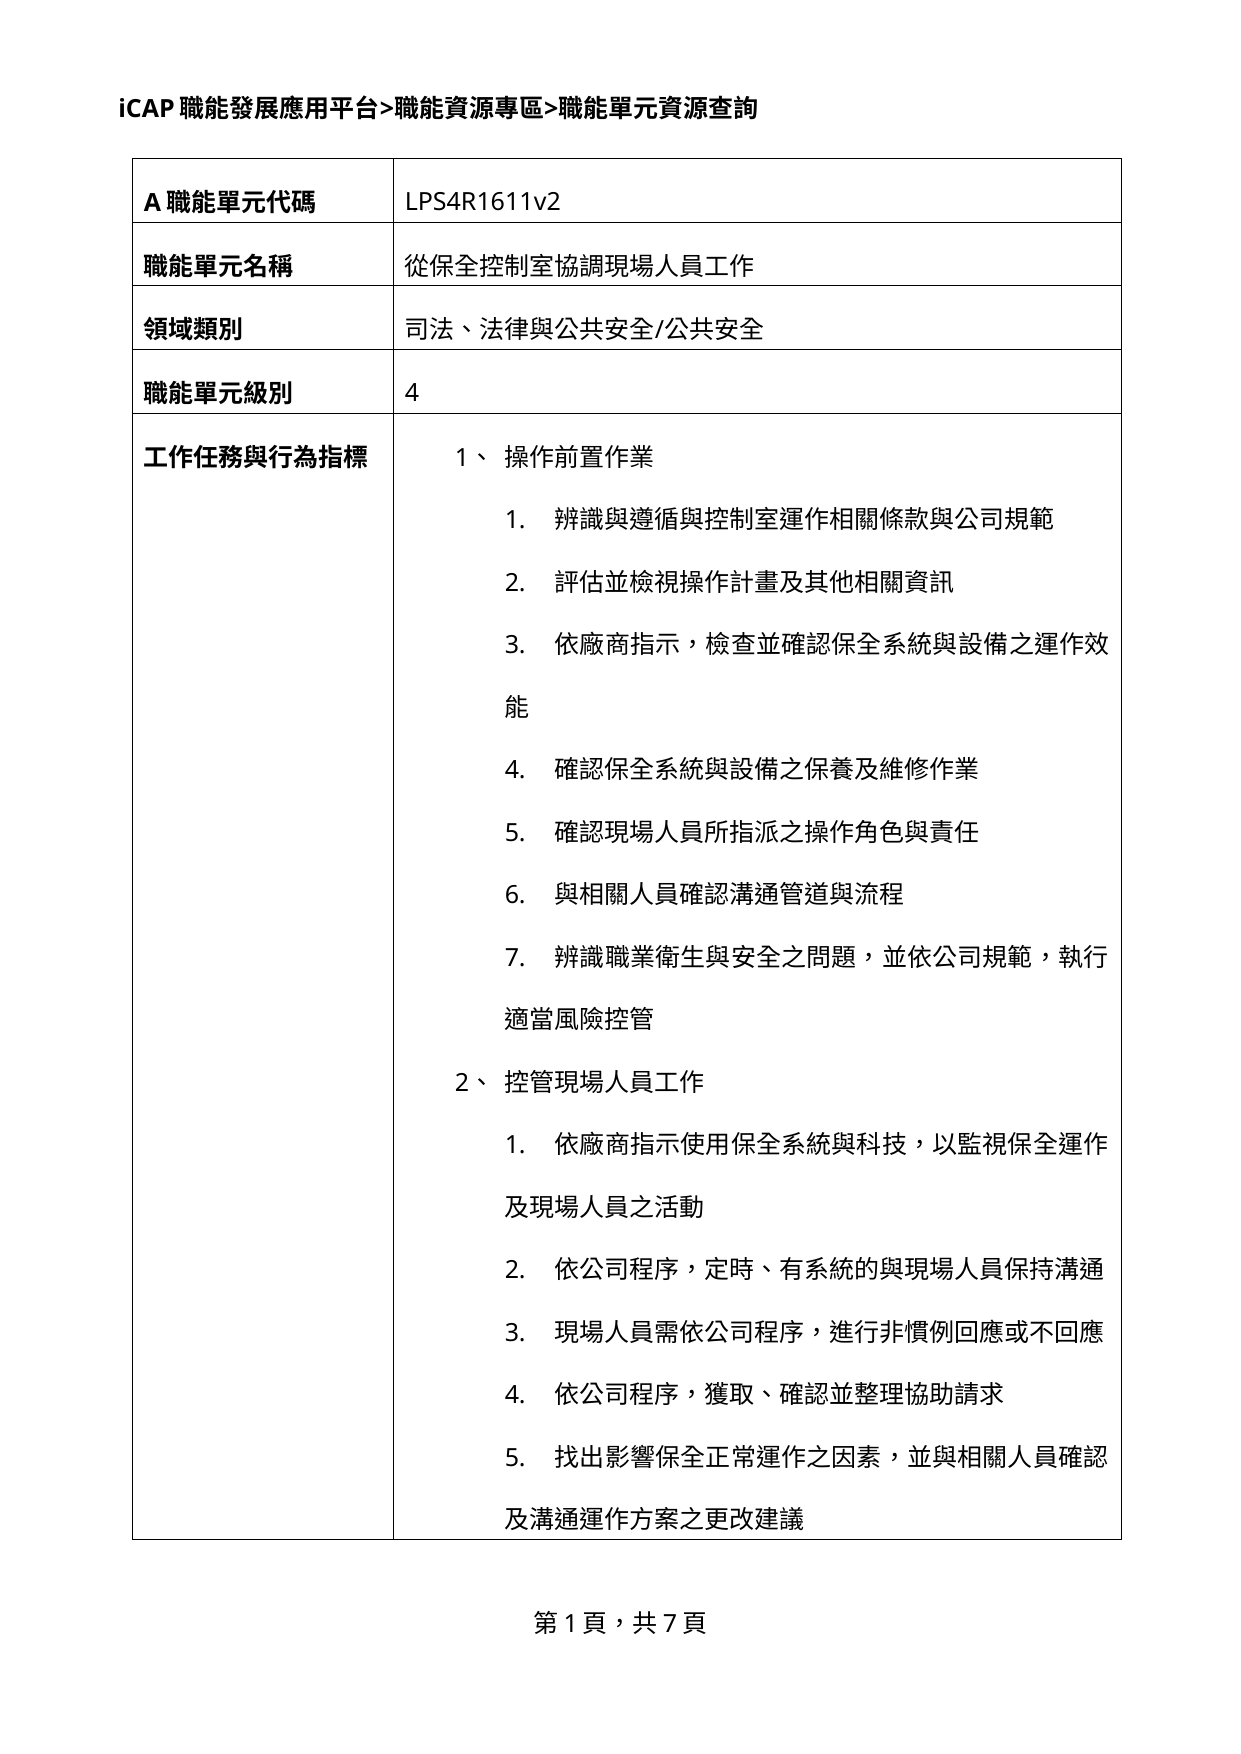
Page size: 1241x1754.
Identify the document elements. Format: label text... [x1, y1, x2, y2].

table_cell 4 [394, 350, 1121, 412]
table_cell 領域類別 [133, 286, 393, 349]
table_cell 從保全控制室協調現場人員工作 [394, 223, 1121, 285]
table_cell 司法、法律與公共安全/公共安全 [394, 286, 1121, 349]
table_header LPS4R1611v2 [394, 159, 1121, 222]
table_header A職能單元代碼 [133, 159, 393, 222]
table_cell 工作任務與行為指標 [133, 414, 393, 1538]
table_cell 職能單元級別 [133, 350, 393, 412]
table_cell 職能單元名稱 [133, 223, 393, 285]
table_cell 操作前置作業 辨識與遵循與控制室運作相關條款與公司規範 評估並檢視操作計畫及其他相關資訊 依廠商指示，檢查並確認保全系統與設備之運作效能 確認保全系統與設備之保養及維修作業 確認現場人員所指派之操作角色與責任 與相關人員確認溝通管道與流程 辨識職業衛生與安全之問題，並依公司規範，執行適當風險控管 控管現場人員工作 依廠商指示使用保全系統與科技，以監視保全運作及現場人員之活動 依公司程序，定時、有系統的與現場人員保持溝通 現場人員需依公司程序，進行非慣例回應或不回應 依公司程序，獲取、確認並整理協助請求 找出影響保全正常運作之因素，並與相關人員確認及溝通運作方案之更改建議 依公司程序，記錄並回報運作資訊 執行事件應變措施 依可取得資訊辨識事件之發生，並構想與執行適當應變措施 預先考量偶發事件及額外資源，以便即時有效應變狀況 依公司程序，辨認變動之情況調整應變措施並執行 與現場人員及相關人員持續交換資訊 依公司程序，即時執行現場人員對額外支援與專家建議之要求 檢視並完成操作 依公司程序執行變更之程序，確保系統運作正常，且監視作業持續性 運作報告需使用清楚簡潔之語言，並符合公司格式與準確度之標準 準確提交事件與應變措施之觀察結果，提交之內容需具建設性，同時找出可改善之處 依公司程序，記錄並回報保全系統與科技之已知不良及錯誤 向相關人員呈交檢視運作之結果及建議，作為未來工作參考 依公司程序，完成並確實保留相關紀錄 [394, 414, 1121, 1538]
